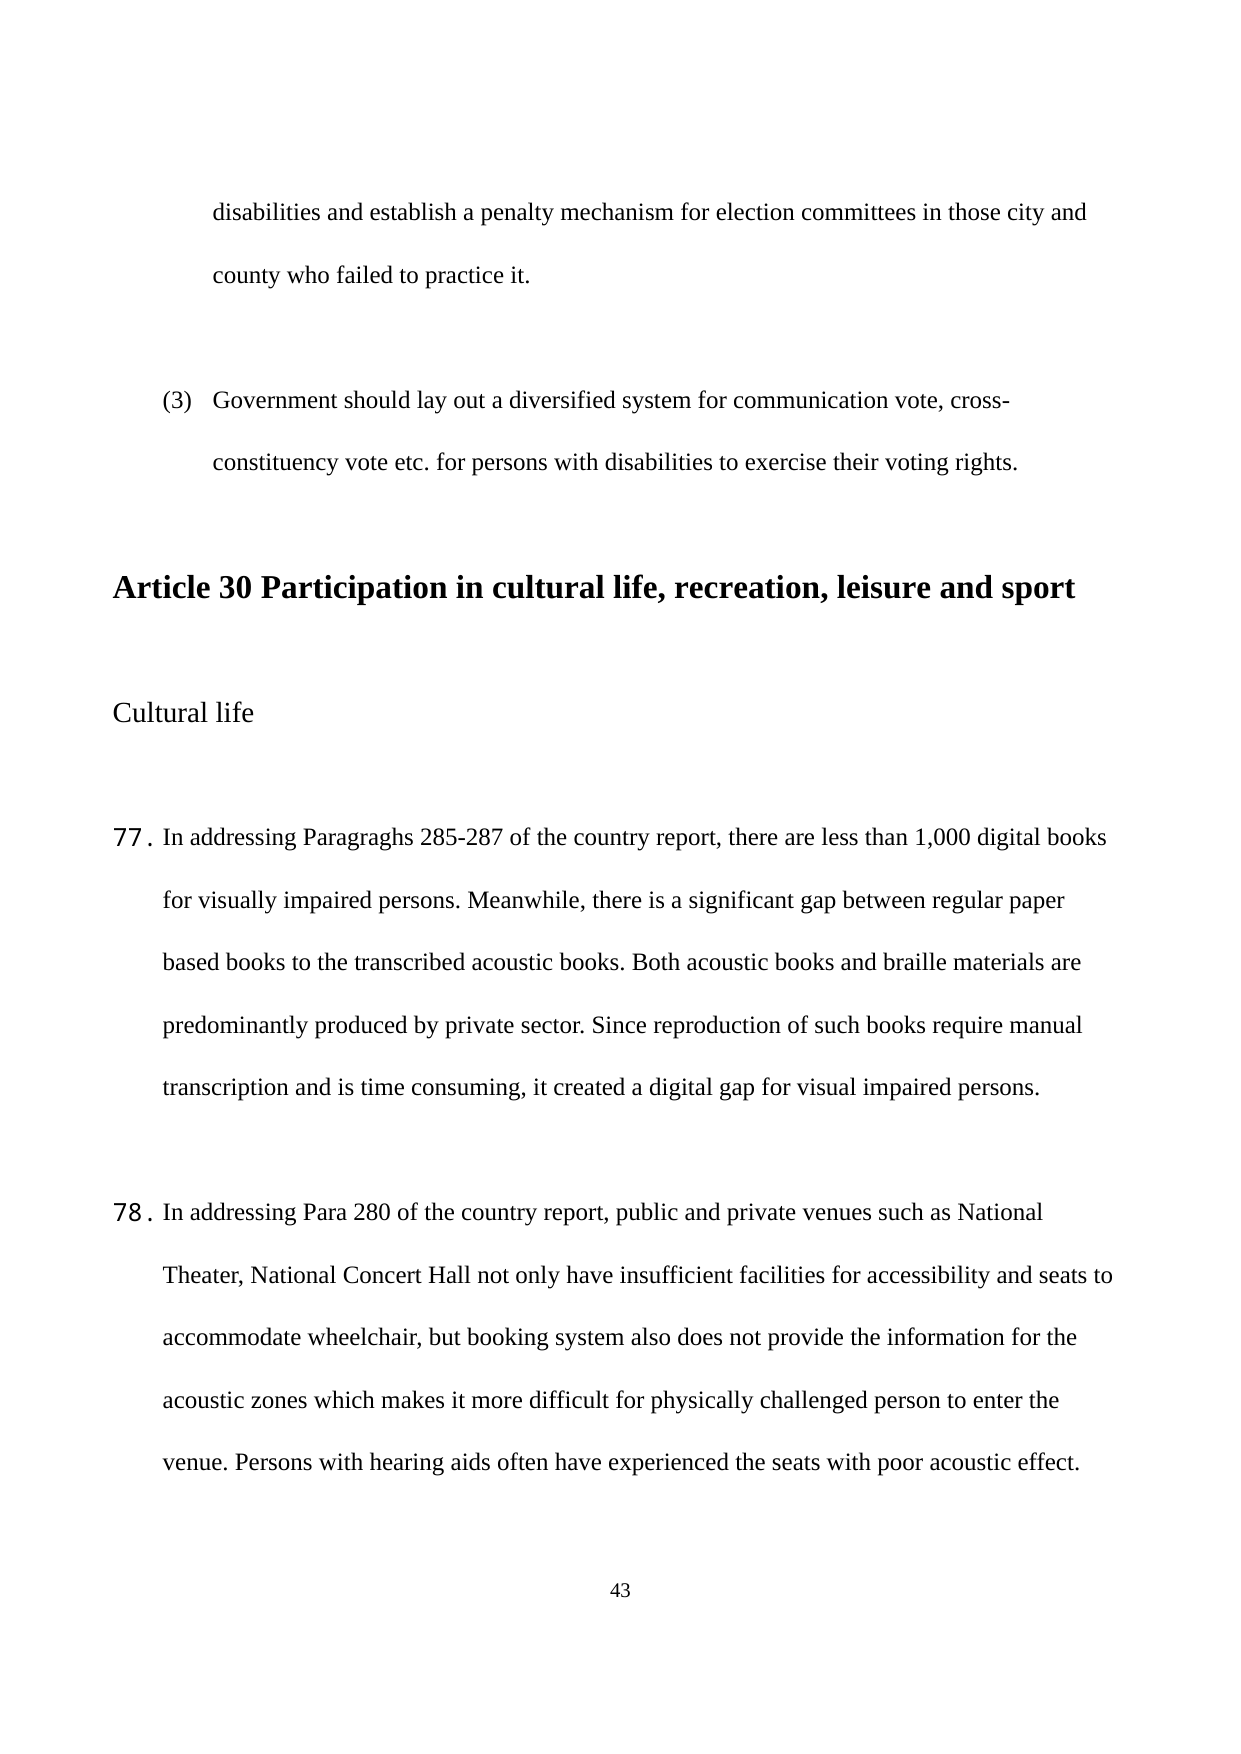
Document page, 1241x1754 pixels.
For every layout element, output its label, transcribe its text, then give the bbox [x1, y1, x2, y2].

list In addressing Paragraghs 285-287 of the country report, there are less than 1,000 digital books for visually impaired persons. Meanwhile, there is a significant gap between regular paper based books to the transcribed acoustic books. Both acoustic books and braille materials are predominantly produced by private sector. Since reproduction of such books require manual transcription and is time consuming, it created a digital gap for visual impaired persons. [112, 795, 1128, 1107]
subtitle Article 30 Participation in cultural life, recreation, leisure and sport [112, 545, 1128, 607]
subtitle Cultural life [112, 670, 1128, 732]
list Government should lay out a diversified system for communication vote, cross-constituency vote etc. for persons with disabilities to exercise their voting rights. [162, 357, 1128, 482]
list disabilities and establish a penalty mechanism for election committees in those city and county who failed to practice it. [162, 170, 1128, 295]
list In addressing Para 280 of the country report, public and private venues such as National Theater, National Concert Hall not only have insufficient facilities for accessibility and seats to accommodate wheelchair, but booking system also does not provide the information for the acoustic zones which makes it more difficult for physically challenged person to enter the venue. Persons with hearing aids often have experienced the seats with poor acoustic effect. [112, 1170, 1128, 1482]
